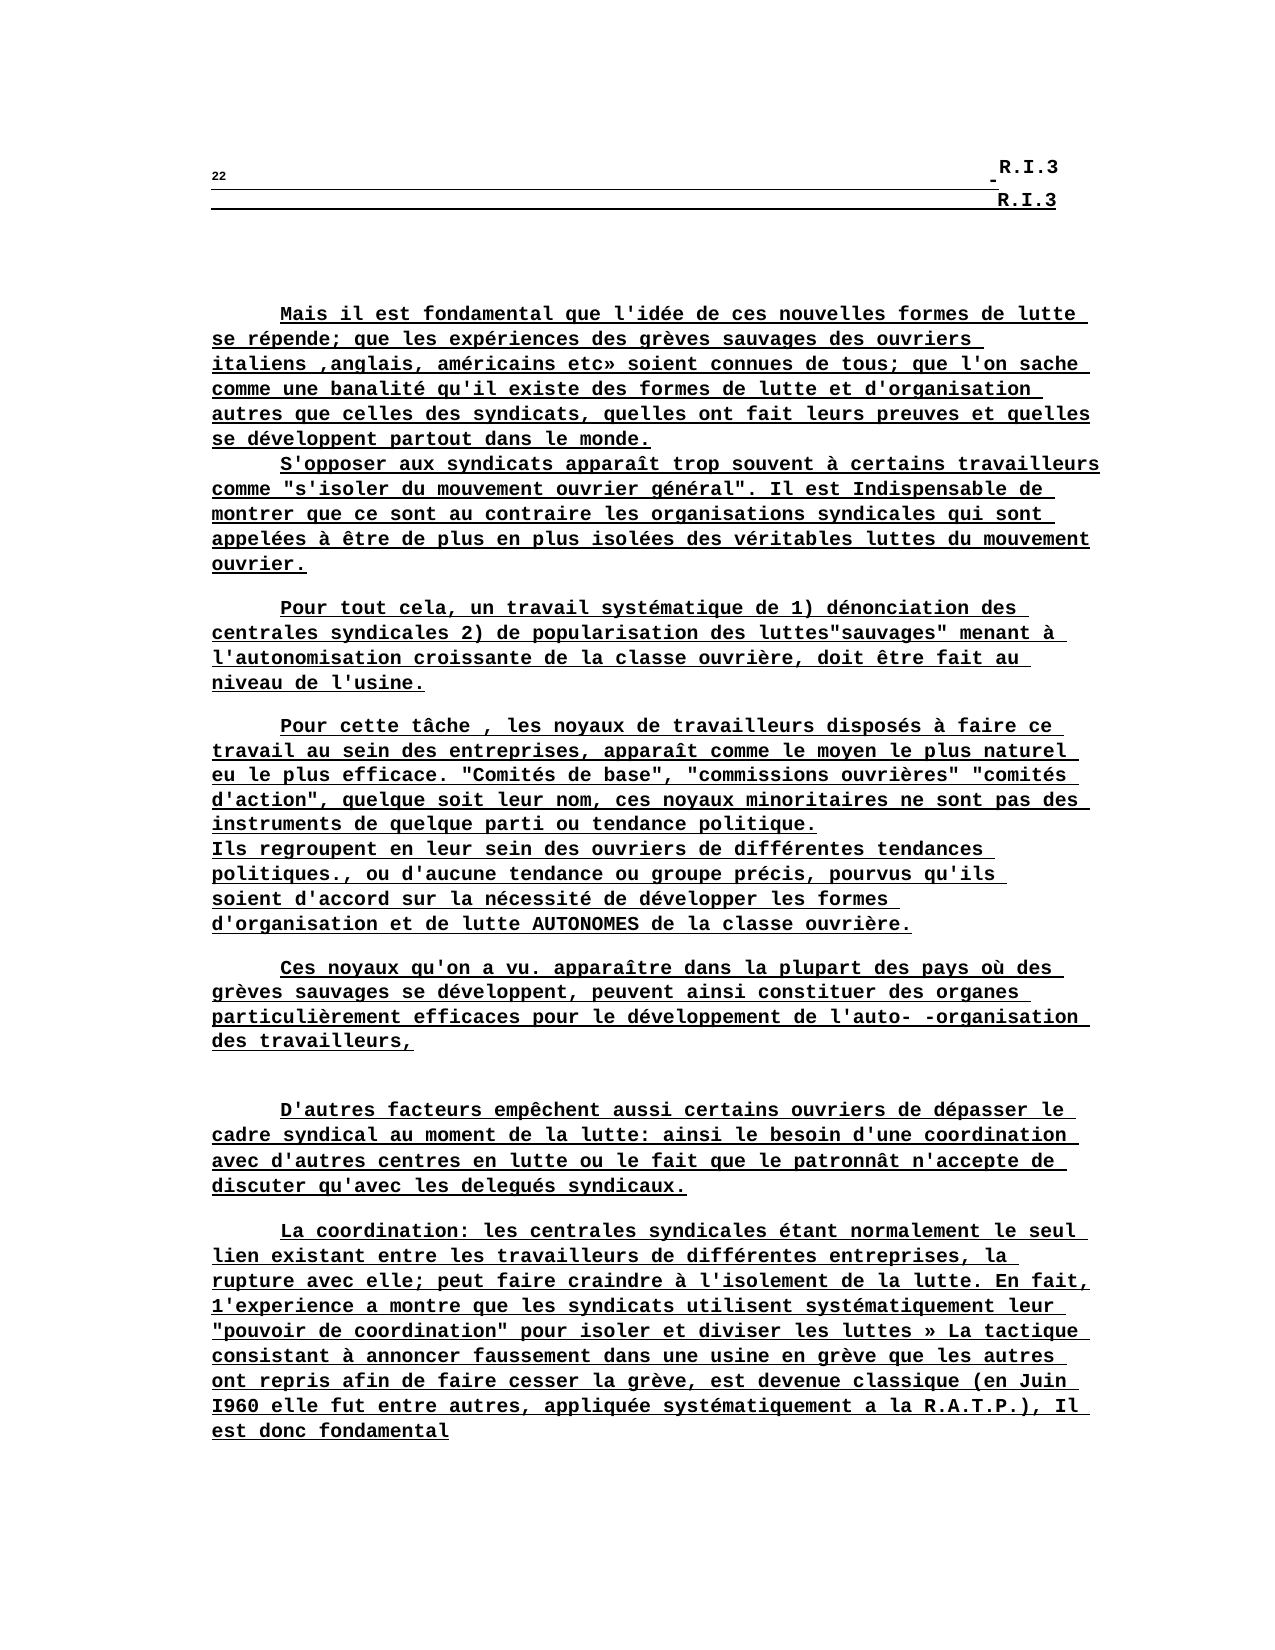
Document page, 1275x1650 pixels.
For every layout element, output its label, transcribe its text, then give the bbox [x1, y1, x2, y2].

text Pour tout cela, un travail systématique de 1) dénonciation des centrales syndicales 2) de popularisation des luttes"sauvages" menant à l'autonomisation croissante de la classe ouvrière, doit être fait au niveau de l'usine. [211, 594, 1101, 694]
text D'autres facteurs empêchent aussi certains ouvriers de dépasser le cadre syndical au moment de la lutte: ainsi le besoin d'une coordination avec d'autres centres en lutte ou le fait que le patronnât n'accepte de discuter qu'avec les delegués syndicaux. [211, 1096, 1101, 1198]
text 22 - R.I.3 [211, 171, 1101, 211]
text La coordination: les centrales syndicales étant normalement le seul lien existant entre les travailleurs de différentes entreprises, la rupture avec elle; peut faire craindre à l'isolement de la lutte. En fait, 1'experience a montre que les syndicats utilisent systématiquement leur "pouvoir de coordination" pour isoler et diviser les luttes » La tactique consistant à annoncer faussement dans une usine en grève que les autres ont repris afin de faire cesser la grève, est devenue classique (en Juin I960 elle fut entre autres, appliquée systématiquement a la R.A.T.P.), Il est donc fondamental [211, 1217, 1101, 1442]
text Pour cette tâche , les noyaux de travailleurs disposés à faire ce travail au sein des entreprises, apparaît comme le moyen le plus naturel eu le plus efficace. "Comités de base", "commissions ouvrières" "comités d'action", quelque soit leur nom, ces noyaux minoritaires ne sont pas des instruments de quelque parti ou tendance politique. [211, 713, 1101, 836]
text Mais il est fondamental que l'idée de ces nouvelles formes de lutte se répende; que les expériences des grèves sauvages des ouvriers italiens ,anglais, américains etc» soient connues de tous; que l'on sache comme une banalité qu'il existe des formes de lutte et d'organisation autres que celles des syndicats, quelles ont fait leurs preuves et quelles se développent partout dans le monde. [211, 300, 1101, 450]
text Ces noyaux qu'on a vu. apparaître dans la plupart des pays où des grèves sauvages se développent, peuvent ainsi constituer des organes particulièrement efficaces pour le développement de l'auto- -organisation des travailleurs, [211, 955, 1101, 1053]
text S'opposer aux syndicats apparaît trop souvent à certains travailleurs comme "s'isoler du mouvement ouvrier général". Il est Indispensable de montrer que ce sont au contraire les organisations syndicales qui sont appelées à être de plus en plus isolées des véritables luttes du mouvement ouvrier. [211, 450, 1101, 575]
text Ils regroupent en leur sein des ouvriers de différentes tendances politiques., ou d'aucune tendance ou groupe précis, pourvus qu'ils soient d'accord sur la nécessité de développer les formes d'organisation et de lutte AUTONOMES de la classe ouvrière. [211, 836, 1014, 936]
text R.I.3 [999, 158, 1065, 178]
